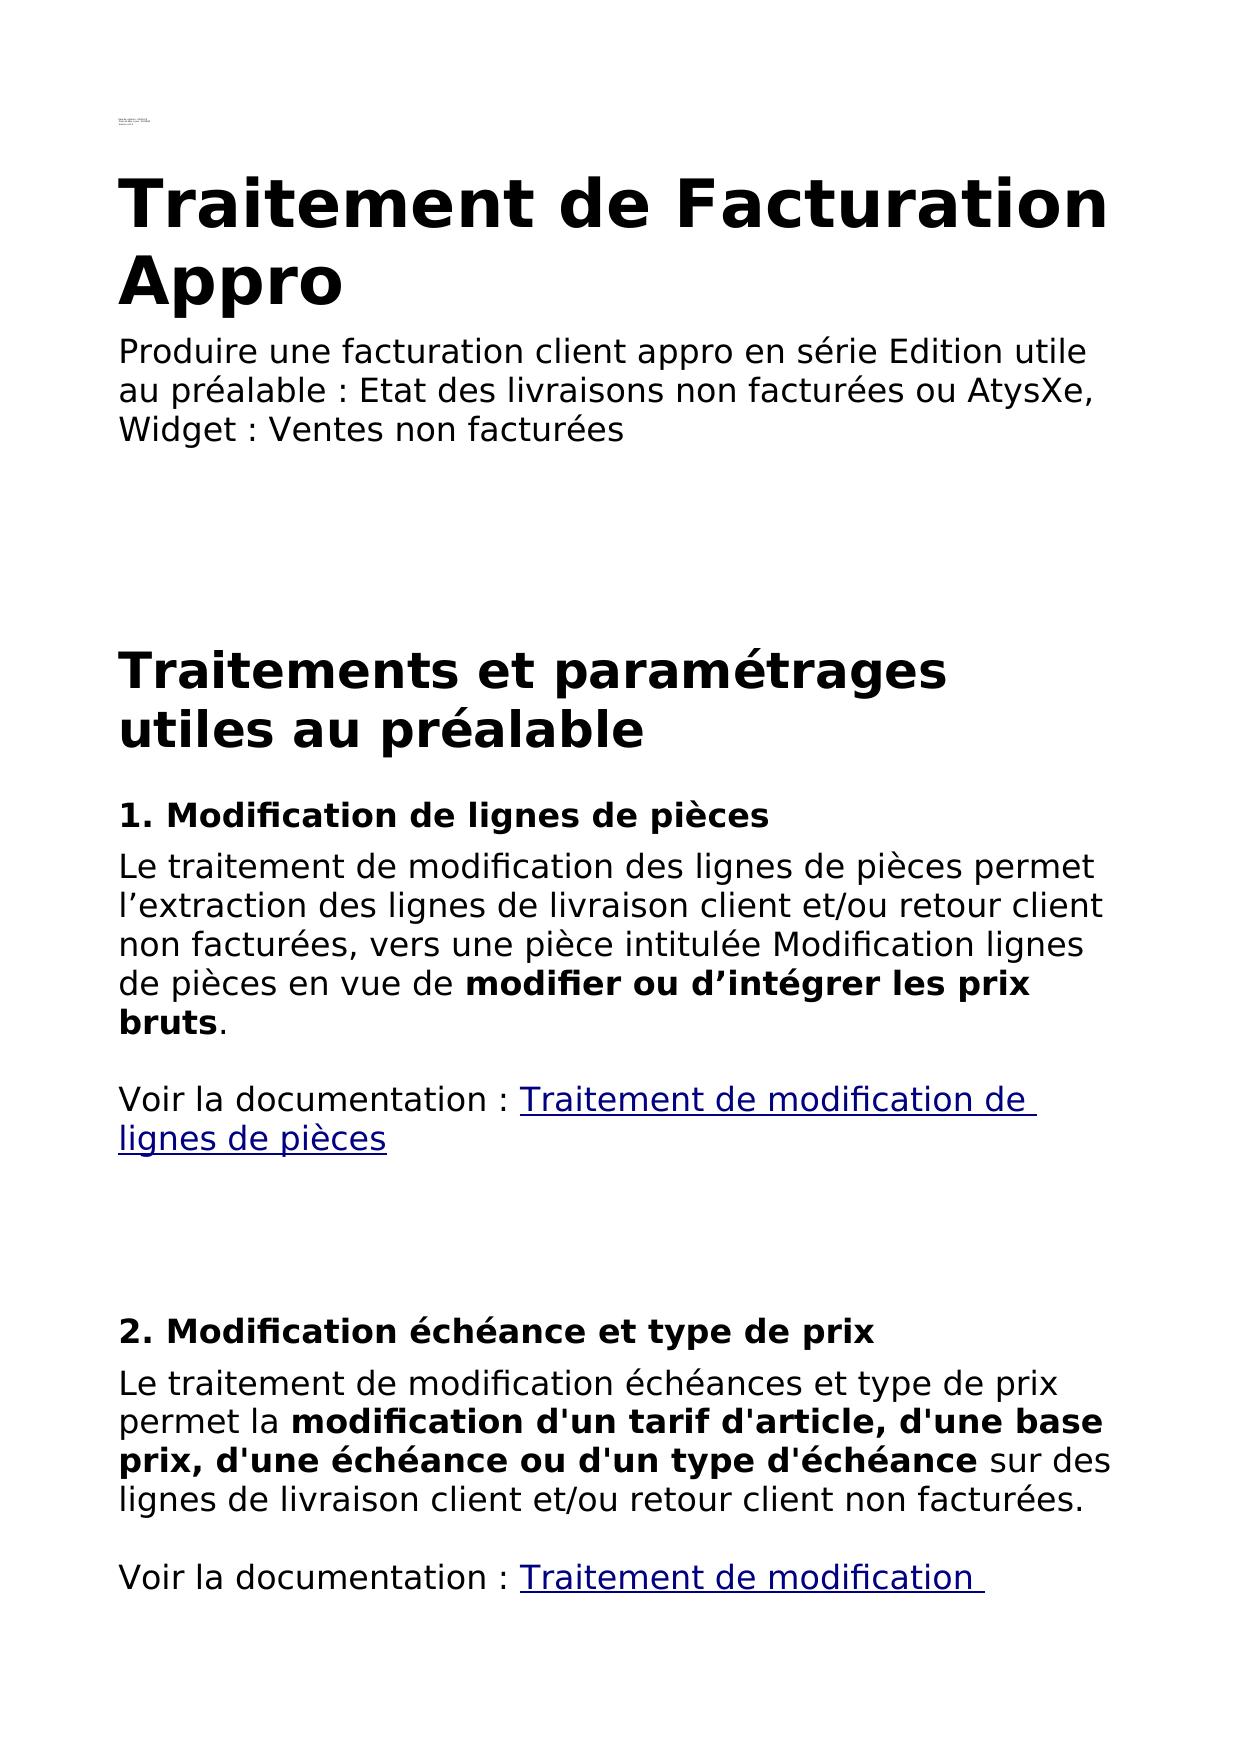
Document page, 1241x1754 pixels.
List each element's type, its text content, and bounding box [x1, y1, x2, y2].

text Le traitement de modification échéances et type de prix permet la modification d'un tarif d'article, d'une base prix, d'une échéance ou d'un type d'échéance sur des lignes de livraison client et/ou retour client non facturées. Voir la documentation : Traitement de modification [118, 1364, 1122, 1597]
subtitle 2. Modification échéance et type de prix [118, 1313, 1122, 1351]
text Le traitement de modification des lignes de pièces permet l’extraction des lignes de livraison client et/ou retour client non facturées, vers une pièce intitulée Modification lignes de pièces en vue de modifier ou d’intégrer les prix bruts. Voir la documentation : Traitement de modification de lignes de pièces [118, 848, 1122, 1275]
text Produire une facturation client appro en série Edition utile au préalable : Etat des livraisons non facturées ou AtysXe, Widget : Ventes non facturées [118, 333, 1122, 605]
subtitle 1. Modification de lignes de pièces [118, 796, 1122, 835]
subtitle Traitement de Facturation Appro [118, 165, 1122, 320]
subtitle Traitements et paramétrages utiles au préalable [118, 642, 1122, 759]
text Date de création : 09/01/20 Date de Mise à Jour : 02/08/22 Version v21.0 [118, 118, 1122, 128]
